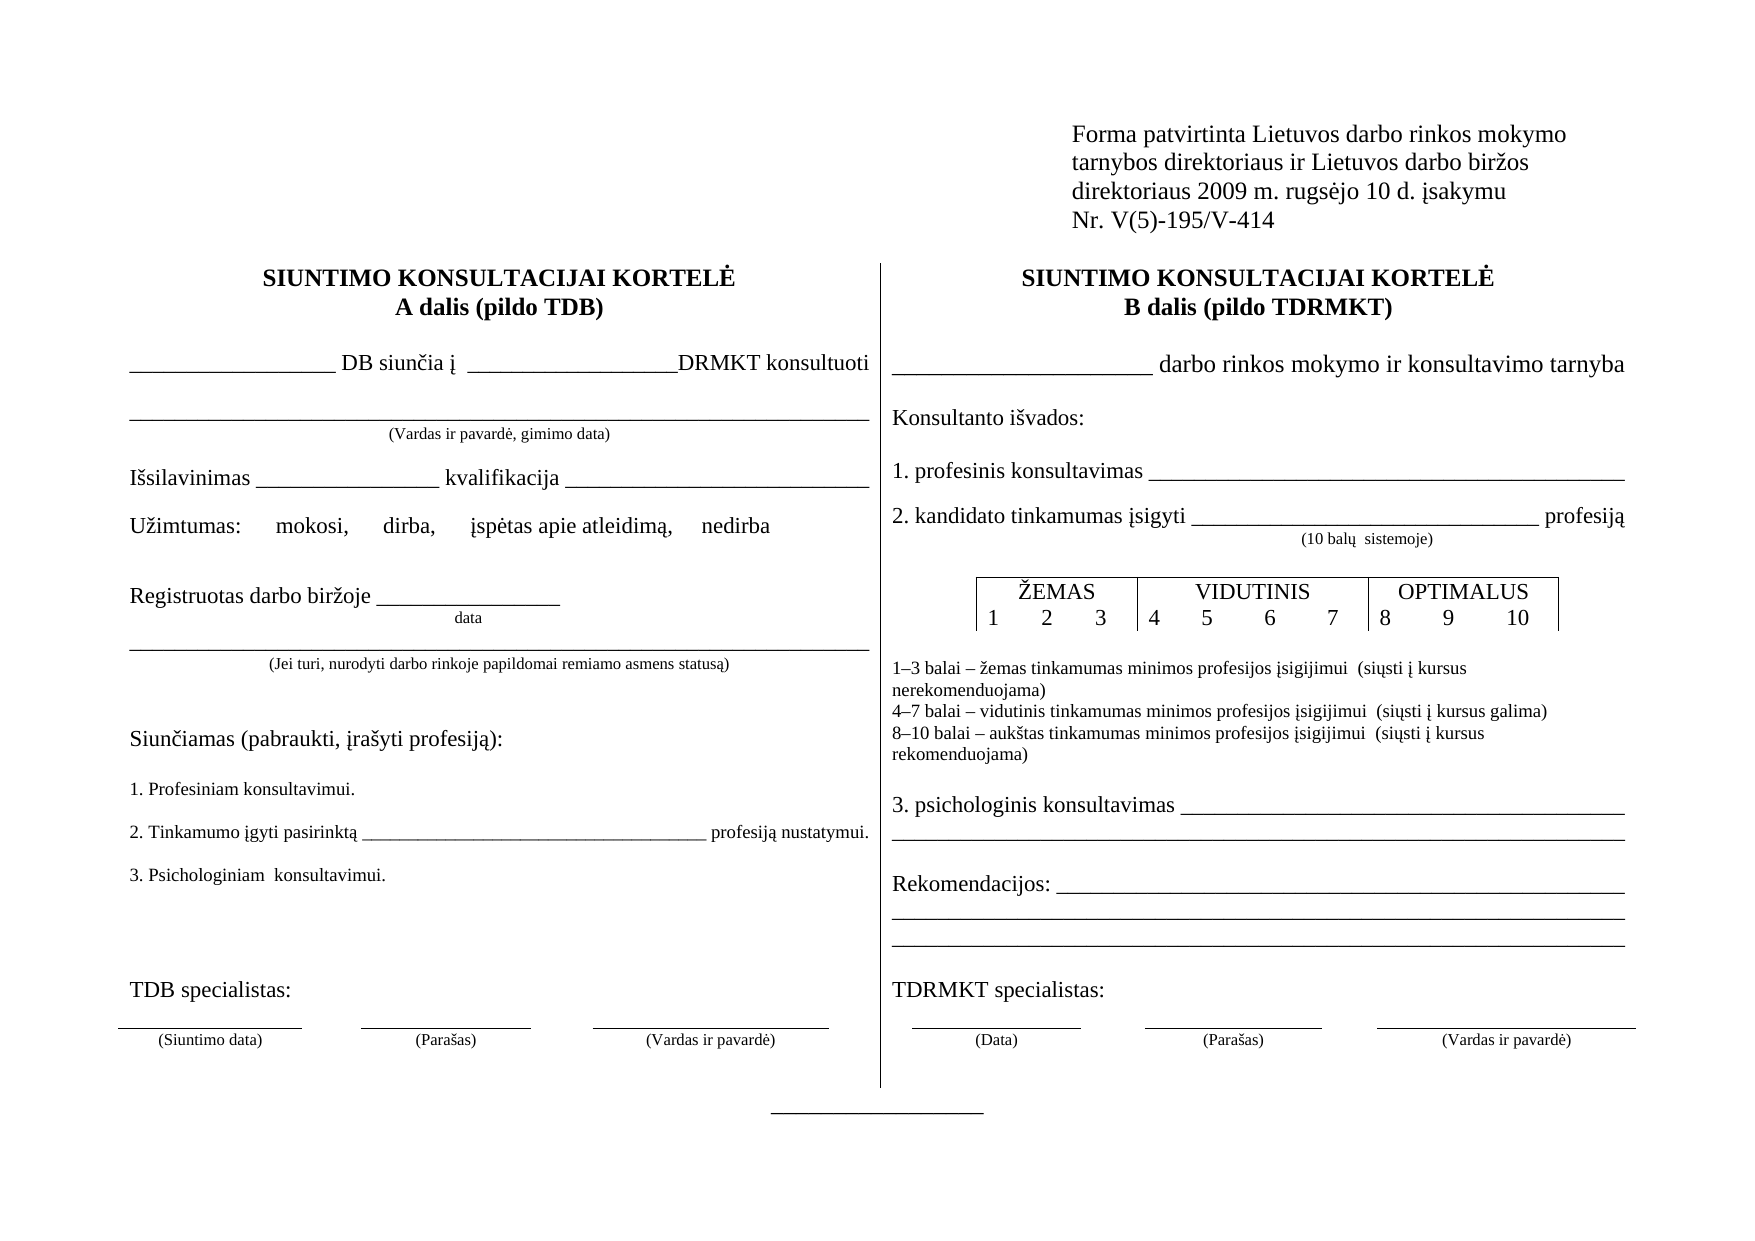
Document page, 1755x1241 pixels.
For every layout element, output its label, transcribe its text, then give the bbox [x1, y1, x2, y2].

table_cell 9 [1431, 604, 1495, 631]
table_cell [829, 1028, 880, 1088]
table_cell OPTIMALUS [1369, 578, 1558, 604]
table_cell [1559, 577, 1636, 604]
table_cell [531, 1028, 592, 1088]
table_cell [881, 604, 976, 631]
table_cell SIUNTIMO KONSULTACIJAI KORTELĖ B dalis (pildo TDRMKT) [881, 263, 1636, 349]
table_cell __________________ DB siunčia į DRMKT konsultuoti _ (Vardas ir pavardė, gimimo data) Išsilavinimas ________________ kvalifikacija Užimtumas: mokosi, dirba, įspėtas apie atleidimą, nedirba Registruotas darbo biržoje ________________ data _ (Jei turi, nurodyti darbo rinkoje papildomai remiamo asmens statusą) Siunčiamas (pabraukti, įrašyti profesiją): 1. Profesiniam konsultavimui. 2. Tinkamumo įgyti pasirinktą profesiją nustatymui. 3. Psichologiniam konsultavimui. [118, 349, 880, 976]
text _________________ [118, 1088, 1636, 1117]
table_header Forma patvirtinta Lietuvos darbo rinkos mokymo tarnybos direktoriaus ir Lietuvos darbo biržos direktoriaus 2009 m. rugsėjo 10 d. įsakymu Nr. V(5)-195/V-414 [881, 119, 1636, 263]
table_cell [1081, 1028, 1145, 1088]
table_cell (Parašas) [361, 1029, 531, 1088]
table_cell VIDUTINIS [1138, 578, 1368, 604]
table_header [118, 119, 881, 263]
table_cell TDRMKT specialistas: [881, 976, 1636, 1028]
table_cell _ darbo rinkos mokymo ir konsultavimo tarnyba Konsultanto išvados: 1. profesinis konsultavimas 2. kandidato tinkamumas įsigyti profesiją (10 balų sistemoje) [881, 349, 1636, 577]
table_cell [881, 1028, 912, 1088]
table_cell SIUNTIMO KONSULTACIJAI KORTELĖ A dalis (pildo TDB) [118, 263, 880, 349]
table_cell 1–3 balai – žemas tinkamumas minimos profesijos įsigijimui (siųsti į kursus nerekomenduojama) 4–7 balai – vidutinis tinkamumas minimos profesijos įsigijimui (siųsti į kursus galima) 8–10 balai – aukštas tinkamumas minimos profesijos įsigijimui (siųsti į kursus rekomenduojama) 3. psichologinis konsultavimas _ Rekomendacijos: _ _ [881, 631, 1636, 976]
table_cell 4 [1138, 604, 1190, 631]
table_cell 3 [1084, 604, 1137, 631]
table_cell 5 [1190, 604, 1253, 631]
table_cell 1 [977, 604, 1030, 631]
table_cell (Data) [912, 1029, 1081, 1088]
table_cell 8 [1369, 604, 1431, 631]
table_cell (Vardas ir pavardė) [593, 1029, 828, 1088]
table_cell [1322, 1028, 1377, 1088]
table_cell (Siuntimo data) [118, 1029, 302, 1088]
table_cell [1559, 604, 1636, 631]
table_cell [302, 1028, 361, 1088]
table_cell [829, 976, 880, 1028]
table_cell (Vardas ir pavardė) [1377, 1029, 1636, 1088]
table_cell 2 [1030, 604, 1083, 631]
table_cell TDB specialistas: [118, 976, 828, 1028]
table_cell 7 [1316, 604, 1368, 631]
table_cell ŽEMAS [977, 578, 1137, 604]
table_cell [881, 577, 976, 604]
table_cell 6 [1253, 604, 1316, 631]
table_cell (Parašas) [1145, 1029, 1322, 1088]
table_cell 10 [1495, 604, 1558, 631]
